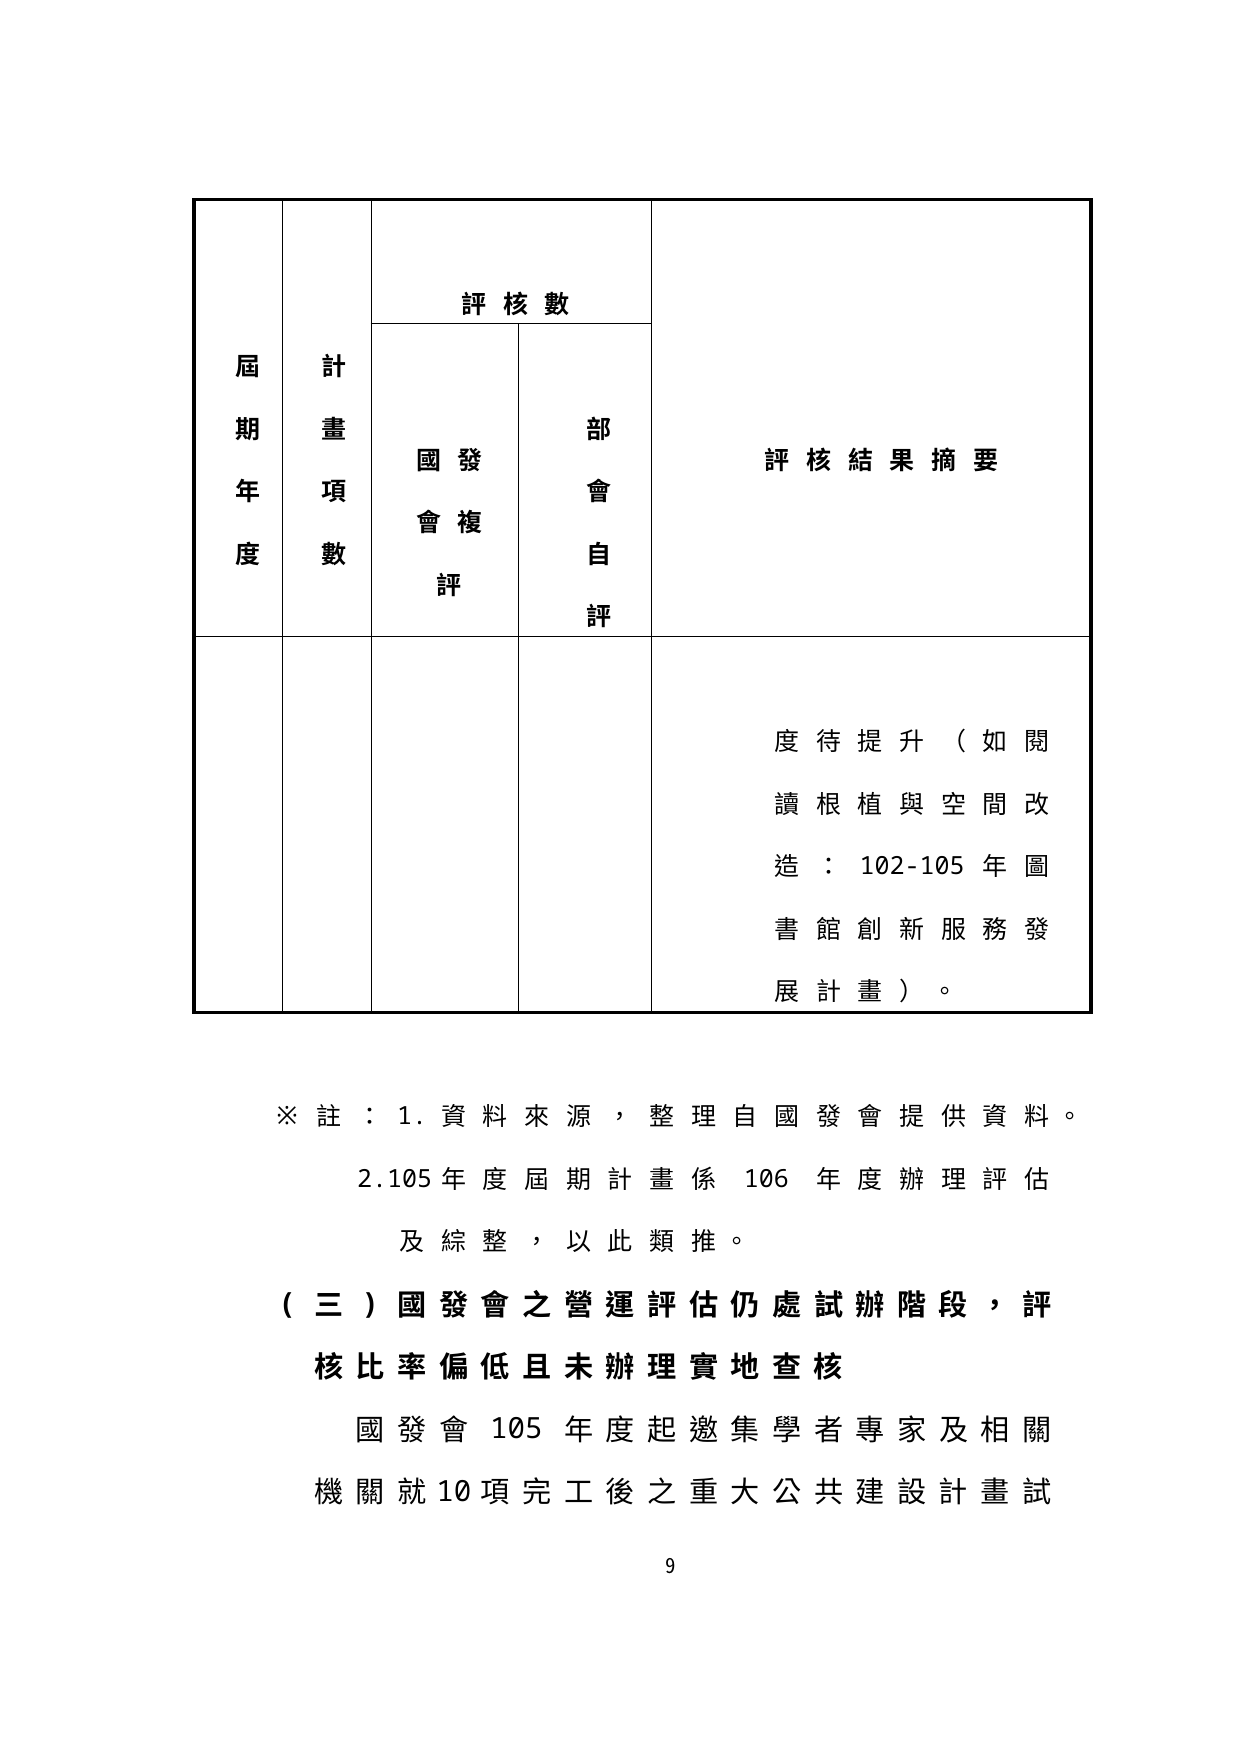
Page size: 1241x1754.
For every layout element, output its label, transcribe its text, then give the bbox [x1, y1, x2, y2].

text ※註：1.資料來源，整理自國發會提供資料。 [242, 1073, 1058, 1136]
table_header 評核數 [372, 201, 651, 323]
table_header 評核結果摘要 [652, 201, 1089, 636]
table_cell [519, 637, 651, 1011]
text 2.105年度屆期計畫係106年度辦理評估及綜整，以此類推。 [242, 1136, 1058, 1261]
table_header 計畫 項數 [283, 201, 371, 636]
table_header 屆期 年度 [196, 201, 282, 636]
table_cell 國發會複評 [372, 324, 518, 636]
table_cell 部會自評 [519, 324, 651, 636]
table_cell [372, 637, 518, 1011]
table_cell [196, 637, 282, 1011]
table_cell [283, 637, 371, 1011]
text (三)國發會之營運評估仍處試辦階段，評核比率偏低且未辦理實地查核 [241, 1261, 1058, 1386]
table_cell 度待提升（如閱讀根植與空間改造：102-105年圖書館創新服務發展計畫）。 [652, 637, 1089, 1011]
text 國發會105年度起邀集學者專家及相關機關就10項完工後之重大公共建設計畫試辦營運評估，檢視計畫營運階段執行成效，是否達成原預定效果及效益，包含財務及經濟效益等量化成果，有無閒置，並檢視營運計畫是否妥適。106年度選擇10項計畫，分屬5個部會、7個次類別續辦，結果發現部分計畫因時空變遷，未依原核定計畫辦理營運、部分計畫財務持續虧損或實際效益較預估明顯偏低或自償率低、部分計畫未訂定營運階段績效指標等（詳附表3-4-3）。 [271, 1386, 1058, 1511]
